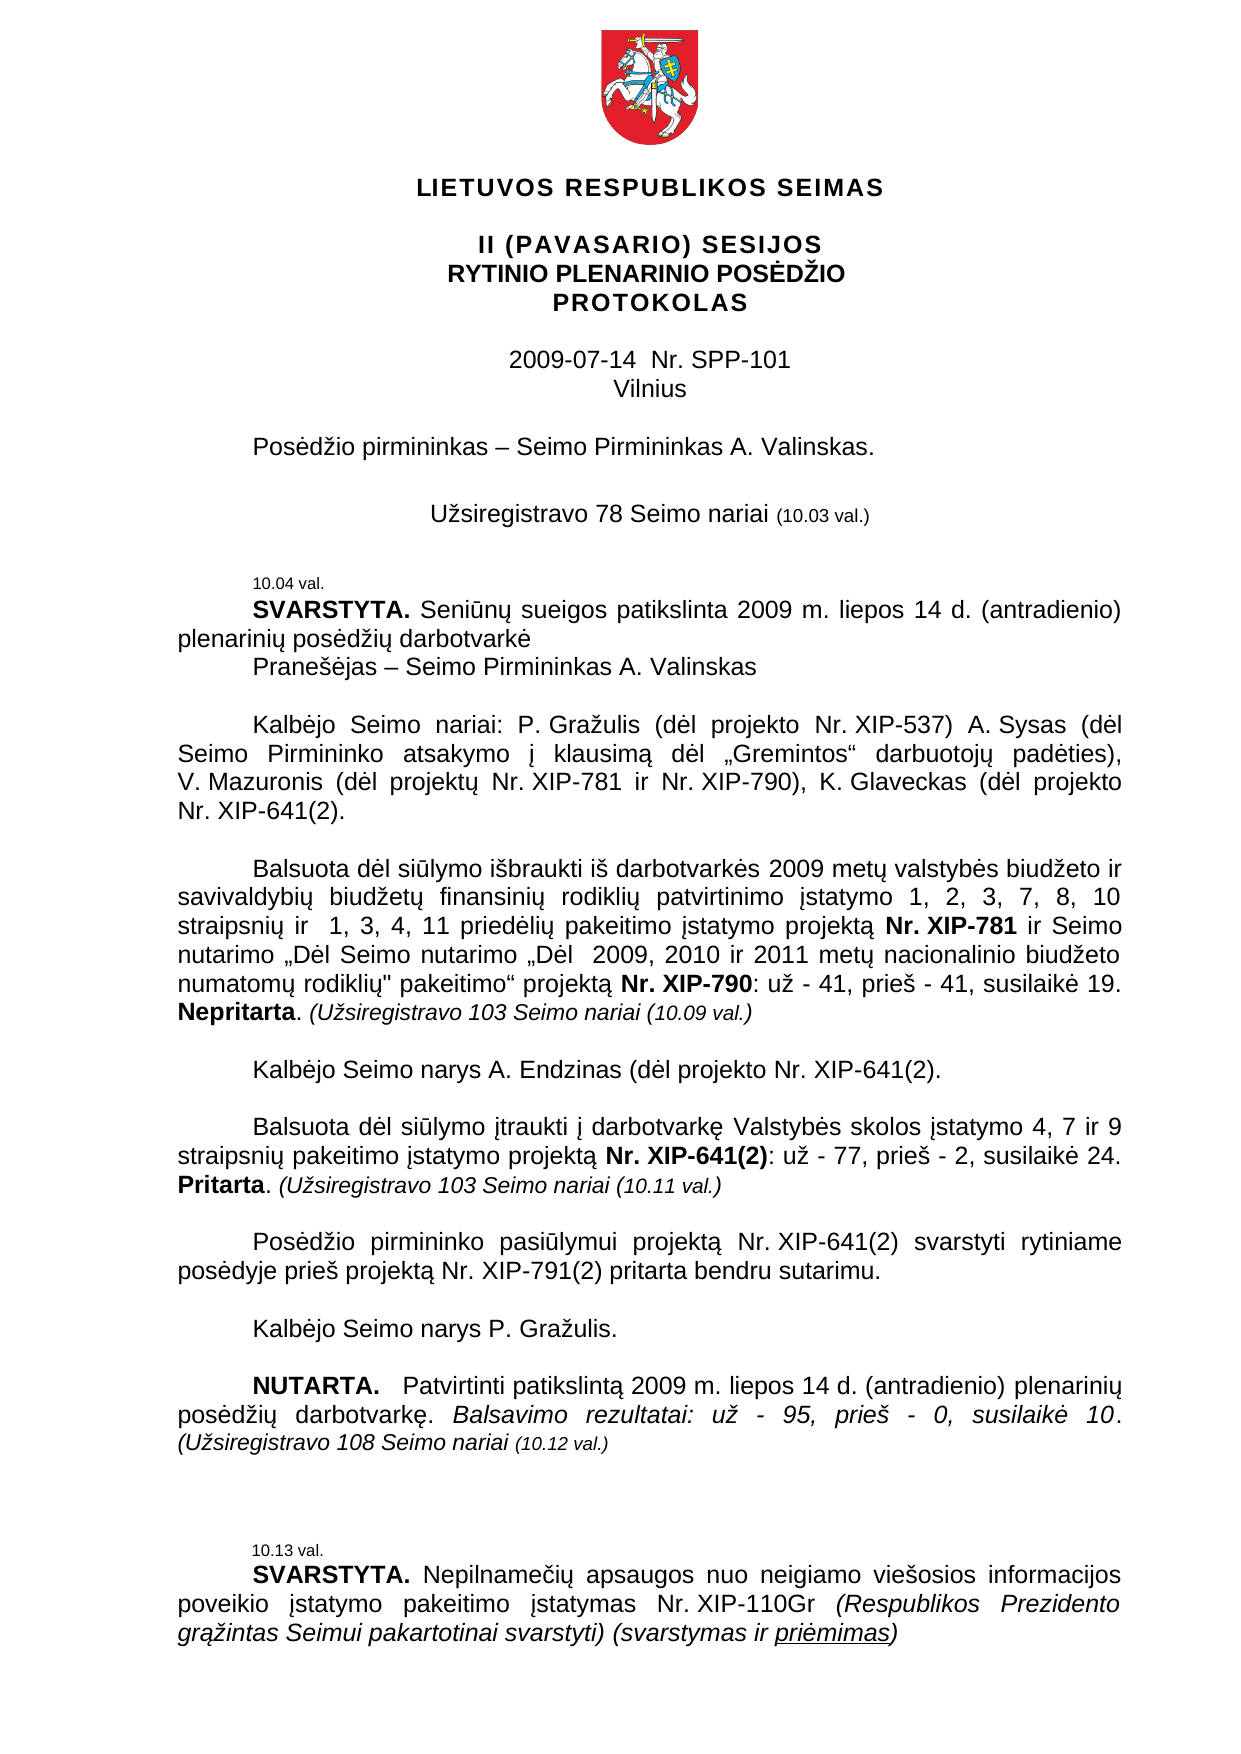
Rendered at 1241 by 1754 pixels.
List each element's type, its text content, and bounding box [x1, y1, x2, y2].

text SVARSTYTA. Seniūnų sueigos patikslinta 2009 m. liepos 14 d. (antradienio) plenarinių posėdžių darbotvarkė [177, 595, 1122, 652]
text Balsuota dėl siūlymo įtraukti į darbotvarkę Valstybės skolos įstatymo 4, 7 ir 9 straipsnių pakeitimo įstatymo projektą Nr. XIP-641(2): už - 77, prieš - 2, susilaikė 24. Pritarta. (Užsiregistravo 103 Seimo nariai (10.11 val.) [177, 1112, 1122, 1198]
text Pranešėjas – Seimo Pirmininkas A. Valinskas [177, 652, 1122, 681]
text Kalbėjo Seimo nariai: P. Gražulis (dėl projekto Nr. XIP-537) A. Sysas (dėl Seimo Pirmininko atsakymo į klausimą dėl „Gremintos“ darbuotojų padėties), V. Mazuronis (dėl projektų Nr. XIP-781 ir Nr. XIP-790), K. Glaveckas (dėl projekto Nr. XIP-641(2). [177, 710, 1122, 825]
text PROTOKOLAS [177, 288, 1122, 317]
text SVARSTYTA. Nepilnamečių apsaugos nuo neigiamo viešosios informacijos poveikio įstatymo pakeitimo įstatymas Nr. XIP-110Gr (Respublikos Prezidento grąžintas Seimui pakartotinai svarstyti) (svarstymas ir priėmimas) [177, 1560, 1122, 1647]
text LIETUVOS RESPUBLIKOS SEIMAS [177, 173, 1122, 202]
text 2009-07-14 Nr. SPP-101 [177, 345, 1122, 374]
text Balsuota dėl siūlymo išbraukti iš darbotvarkės 2009 metų valstybės biudžeto ir savivaldybių biudžetų finansinių rodiklių patvirtinimo įstatymo 1, 2, 3, 7, 8, 10 straipsnių ir 1, 3, 4, 11 priedėlių pakeitimo įstatymo projektą Nr. XIP-781 ir Seimo nutarimo „Dėl Seimo nutarimo „Dėl 2009, 2010 ir 2011 metų nacionalinio biudžeto numatomų rodiklių" pakeitimo“ projektą Nr. XIP-790: už - 41, prieš - 41, susilaikė 19. Nepritarta. (Užsiregistravo 103 Seimo nariai (10.09 val.) [177, 853, 1122, 1026]
text Posėdžio pirmininkas – Seimo Pirmininkas A. Valinskas. [177, 432, 1122, 460]
text 10.13 val. [177, 1541, 1122, 1560]
text 10.04 val. [177, 566, 1122, 595]
text Posėdžio pirmininko pasiūlymui projektą Nr. XIP-641(2) svarstyti rytiniame posėdyje prieš projektą Nr. XIP-791(2) pritarta bendru sutarimu. [177, 1227, 1122, 1285]
text Kalbėjo Seimo narys A. Endzinas (dėl projekto Nr. XIP-641(2). [177, 1055, 1122, 1083]
subtitle RYTINIO PLENARINIO POSĖDŽIO [177, 259, 1122, 288]
text NUTARTA. Patvirtinti patikslintą 2009 m. liepos 14 d. (antradienio) plenarinių posėdžių darbotvarkę. Balsavimo rezultatai: už - 95, prieš - 0, susilaikė 10. (Užsiregistravo 108 Seimo nariai (10.12 val.) [177, 1371, 1122, 1455]
text II (PAVASARIO) SESIJOS [177, 230, 1122, 259]
text Užsiregistravo 78 Seimo nariai (10.03 val.) [177, 499, 1122, 528]
text Kalbėjo Seimo narys P. Gražulis. [177, 1313, 1122, 1342]
text Vilnius [177, 374, 1122, 403]
